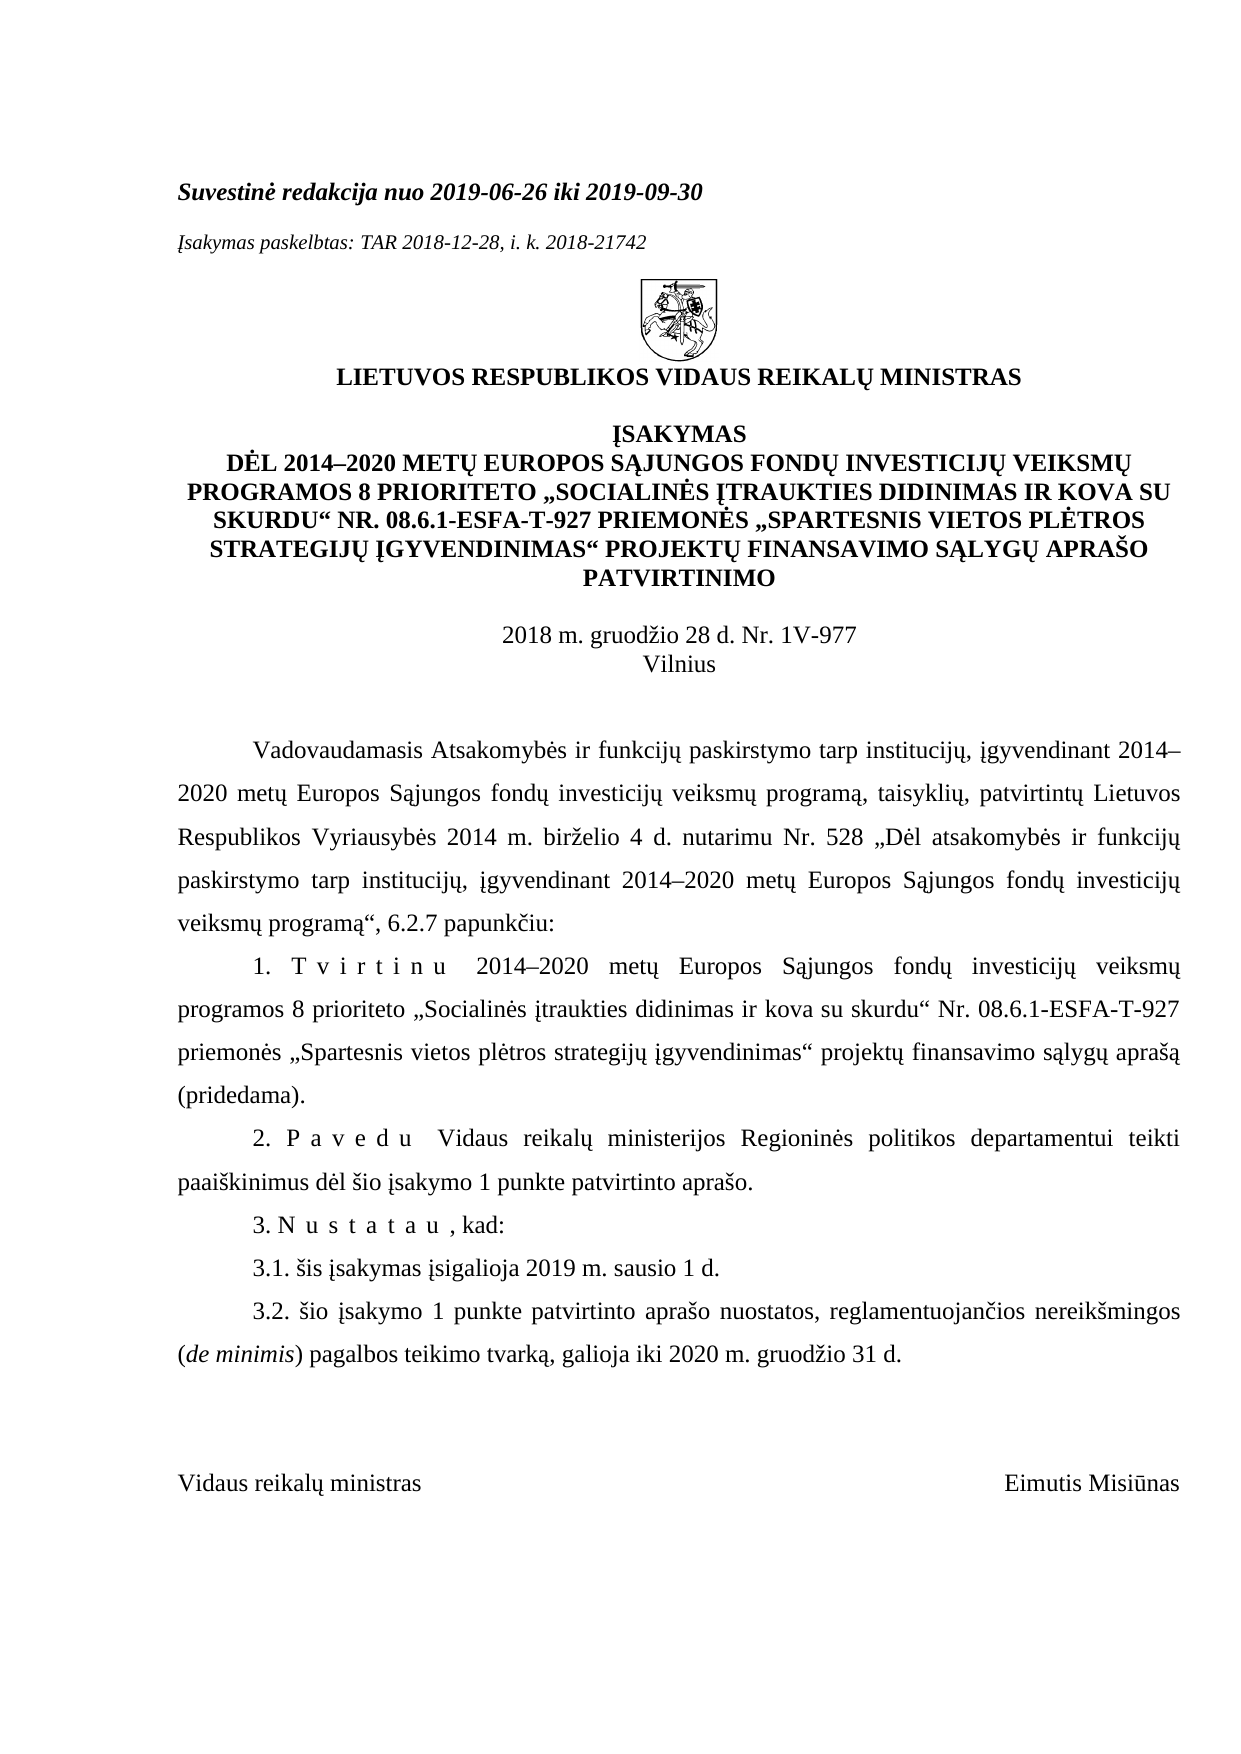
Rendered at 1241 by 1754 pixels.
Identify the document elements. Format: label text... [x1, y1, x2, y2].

text dėl 2014–2020 METŲ EUROPOS SĄJUNGOS FONDŲ INVESTICIJŲ VEIKSMŲ PROGRAMOS 8 PRIORITETO „SOCIALINĖS ĮTRAUKTIES DIDINIMAS IR KOVA SU SKURDU“ NR. 08.6.1-ESFA-T-927 PRIEMONĖS „SPARTESNIS VIETOS PLĖTROS STRATEGIJŲ ĮGYVENDINIMAS“ PROJEKTŲ FINANSAVIMO SĄLYGŲ APRAŠO patvirtinimo [177, 448, 1181, 592]
text Suvestinė redakcija nuo 2019-06-26 iki 2019-09-30 [177, 177, 1181, 206]
text Įsakymas paskelbtas: TAR 2018-12-28, i. k. 2018-21742 [177, 230, 1181, 254]
text Vidaus reikalų ministras Eimutis Misiūnas [177, 1468, 1181, 1497]
text Vadovaudamasis Atsakomybės ir funkcijų paskirstymo tarp institucijų, įgyvendinant 2014–2020 metų Europos Sąjungos fondų investicijų veiksmų programą, taisyklių, patvirtintų Lietuvos Respublikos Vyriausybės 2014 m. birželio 4 d. nutarimu Nr. 528 „Dėl atsakomybės ir funkcijų paskirstymo tarp institucijų, įgyvendinant 2014–2020 metų Europos Sąjungos fondų investicijų veiksmų programą“, 6.2.7 papunkčiu: [177, 735, 1181, 937]
text ĮSAKYMAS [177, 419, 1181, 448]
text 2. Pavedu Vidaus reikalų ministerijos Regioninės politikos departamentui teikti paaiškinimus dėl šio įsakymo 1 punkte patvirtinto aprašo. [177, 1123, 1181, 1195]
text LIETUVOS RESPUBLIKOS VIDAUS REIKALŲ MINISTRAS [177, 362, 1181, 390]
text 3.2. šio įsakymo 1 punkte patvirtinto aprašo nuostatos, reglamentuojančios nereikšmingos (de minimis) pagalbos teikimo tvarką, galioja iki 2020 m. gruodžio 31 d. [177, 1296, 1181, 1368]
text Vilnius [177, 649, 1181, 678]
text 3.1. šis įsakymas įsigalioja 2019 m. sausio 1 d. [177, 1253, 1181, 1282]
text 2018 m. gruodžio 28 d. Nr. 1V-977 [177, 620, 1181, 649]
text 1. Tvirtinu 2014–2020 metų Europos Sąjungos fondų investicijų veiksmų programos 8 prioriteto „Socialinės įtraukties didinimas ir kova su skurdu“ Nr. 08.6.1-ESFA-T-927 priemonės „Spartesnis vietos plėtros strategijų įgyvendinimas“ projektų finansavimo sąlygų aprašą (pridedama). [177, 951, 1181, 1109]
text 3. Nustatau, kad: [177, 1210, 1181, 1238]
